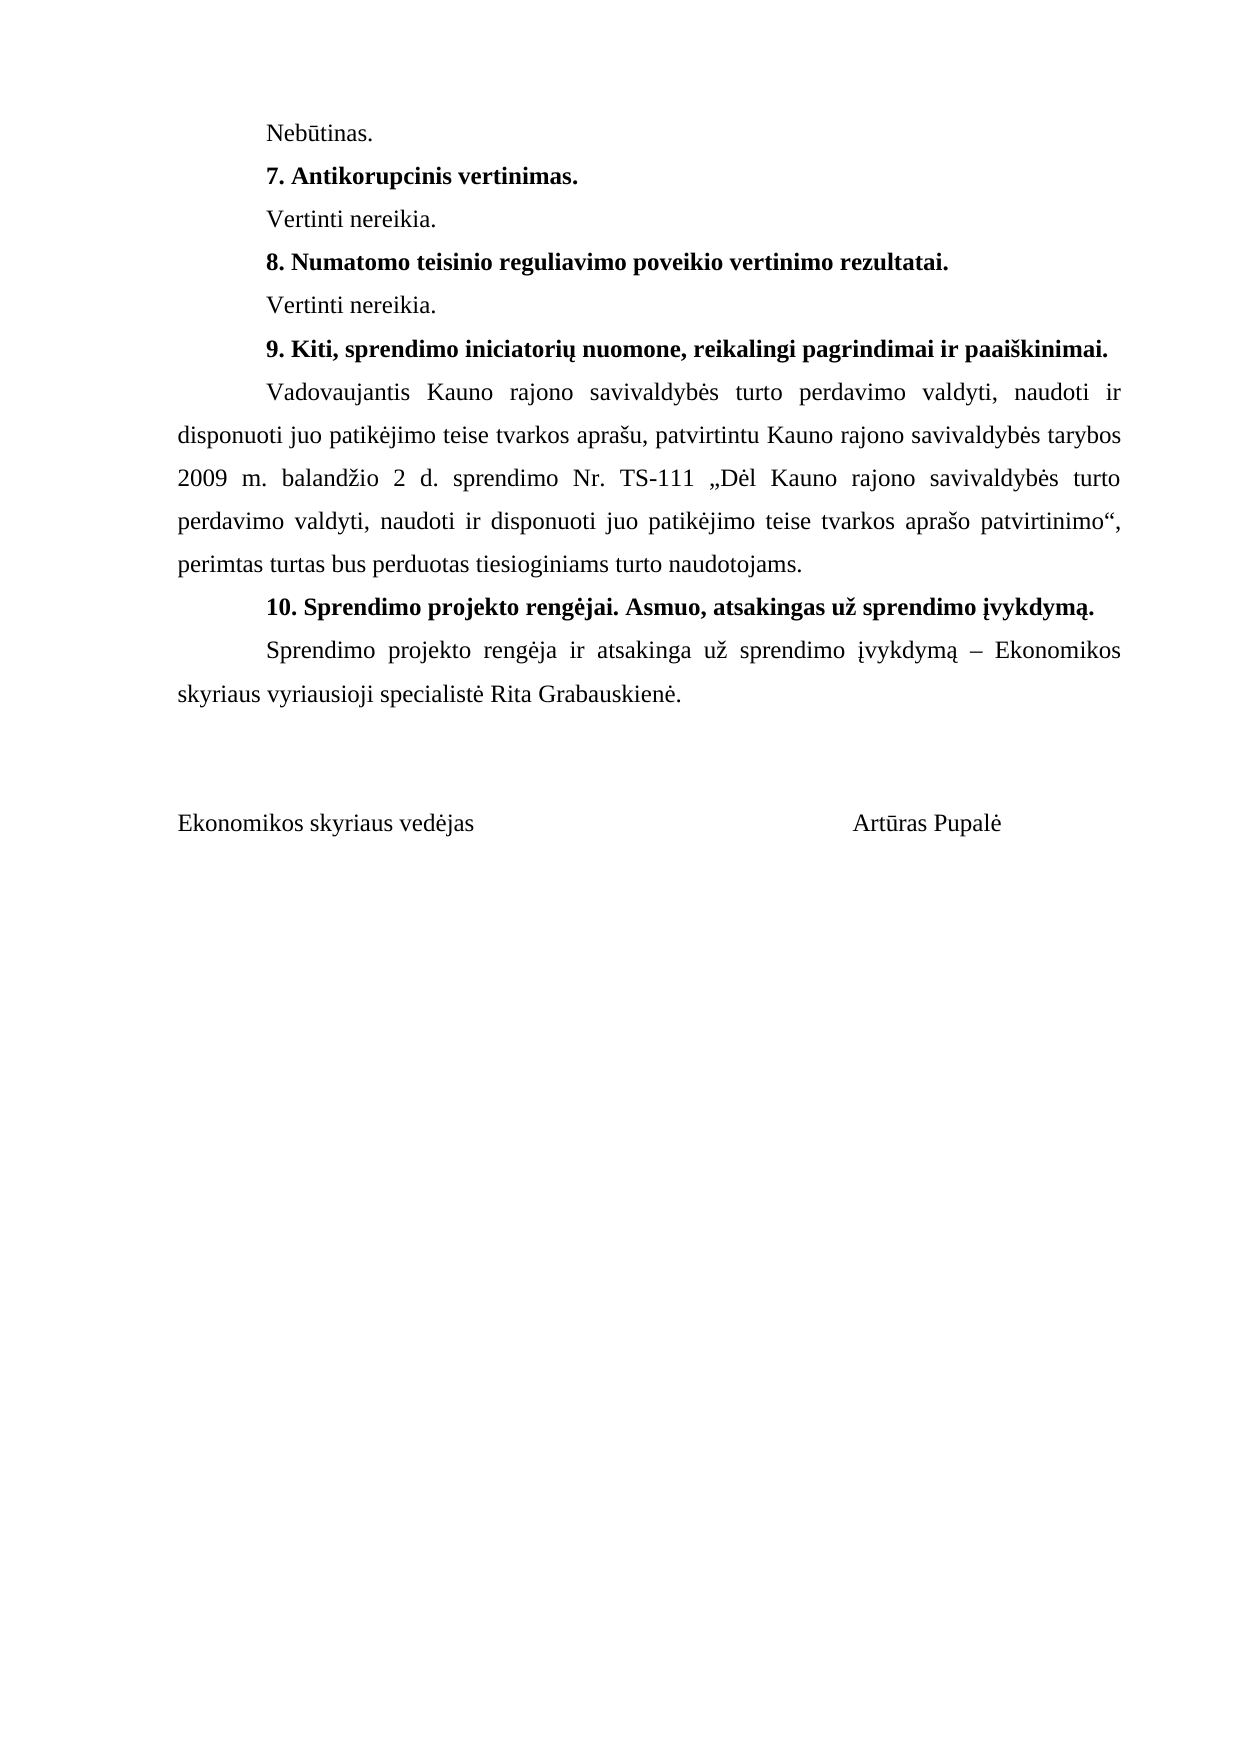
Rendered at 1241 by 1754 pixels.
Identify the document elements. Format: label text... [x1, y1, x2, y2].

text 10. Sprendimo projekto rengėjai. Asmuo, atsakingas už sprendimo įvykdymą. [177, 592, 1122, 621]
text Ekonomikos skyriaus vedėjas Artūras Pupalė [177, 808, 1122, 837]
text 8. Numatomo teisinio reguliavimo poveikio vertinimo rezultatai. [177, 247, 1122, 276]
text 9. Kiti, sprendimo iniciatorių nuomone, reikalingi pagrindimai ir paaiškinimai. [177, 334, 1122, 362]
text Sprendimo projekto rengėja ir atsakinga už sprendimo įvykdymą – Ekonomikos skyriaus vyriausioji specialistė Rita Grabauskienė. [177, 636, 1122, 707]
text Vertinti nereikia. [177, 204, 1122, 233]
text Vertinti nereikia. [177, 291, 1122, 319]
text 7. Antikorupcinis vertinimas. [177, 161, 1122, 190]
text Vadovaujantis Kauno rajono savivaldybės turto perdavimo valdyti, naudoti ir disponuoti juo patikėjimo teise tvarkos aprašu, patvirtintu Kauno rajono savivaldybės tarybos 2009 m. balandžio 2 d. sprendimo Nr. TS-111 „Dėl Kauno rajono savivaldybės turto perdavimo valdyti, naudoti ir disponuoti juo patikėjimo teise tvarkos aprašo patvirtinimo“, perimtas turtas bus perduotas tiesioginiams turto naudotojams. [177, 377, 1122, 578]
text Nebūtinas. [177, 118, 1122, 147]
